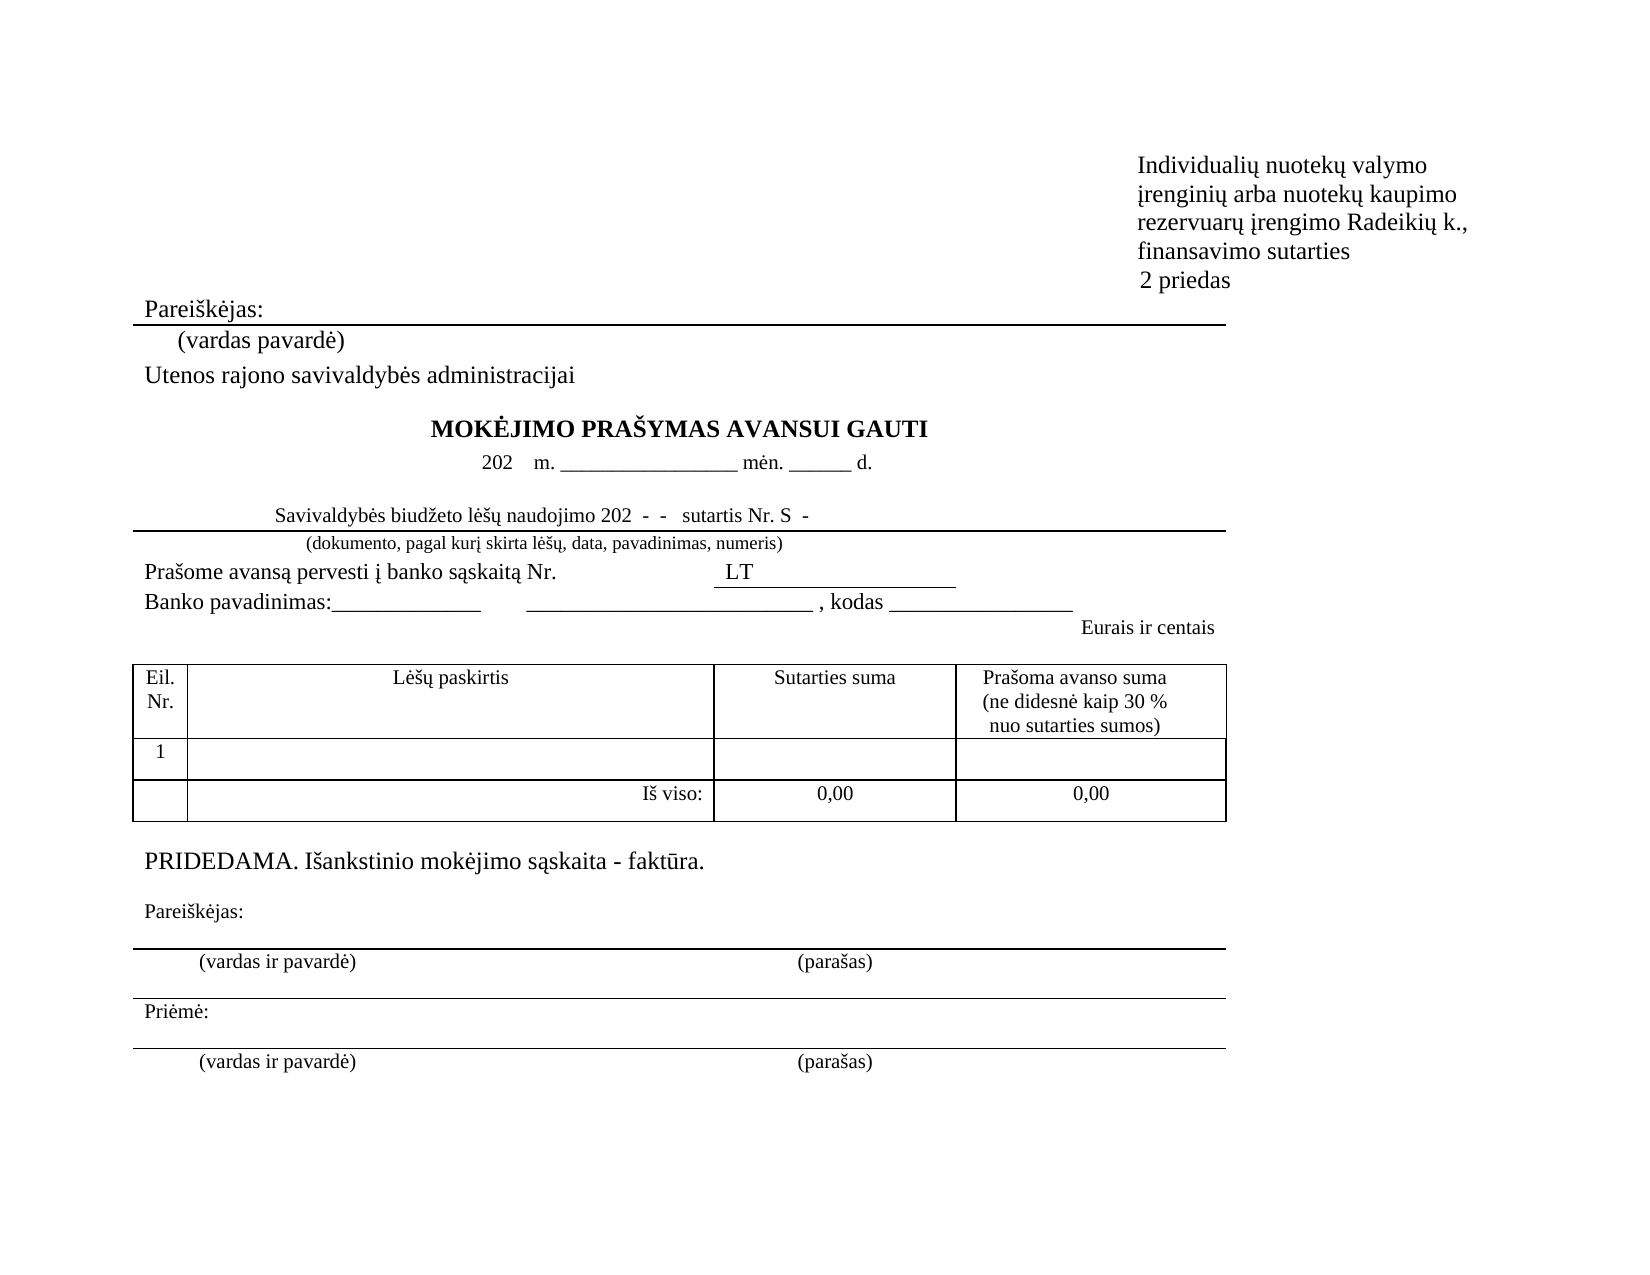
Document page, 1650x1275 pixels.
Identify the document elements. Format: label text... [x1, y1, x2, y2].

table_header [1477, 294, 1500, 324]
table_cell 0,00 [957, 781, 1225, 821]
table_cell [956, 1049, 1226, 1073]
table_cell [133, 974, 188, 998]
table_cell [1336, 846, 1477, 899]
table_cell [389, 390, 714, 414]
table_cell [389, 615, 714, 639]
table_cell [956, 1023, 1226, 1047]
table_cell [389, 1049, 714, 1073]
table_cell [1477, 450, 1500, 474]
table_cell [188, 640, 389, 664]
table_cell [1477, 821, 1500, 846]
table_cell [1477, 414, 1500, 450]
table_cell [1477, 360, 1500, 390]
table_cell [956, 532, 1226, 558]
table_header [389, 294, 714, 324]
text rezervuarų įrengimo Radeikių k., [733, 207, 1500, 236]
table_cell [1477, 846, 1500, 899]
text įrenginių arba nuotekų kaupimo [733, 179, 1500, 207]
table_cell [1336, 640, 1477, 664]
table_cell [1477, 1048, 1500, 1073]
table_cell Eurais ir centais [956, 615, 1226, 639]
table_cell [1226, 924, 1336, 948]
table_cell [133, 950, 188, 973]
table_cell [1226, 1048, 1336, 1073]
table_header [1226, 294, 1336, 324]
table_cell [389, 1023, 714, 1047]
table_cell [389, 899, 714, 923]
table_cell [957, 739, 1225, 779]
table_cell [1477, 738, 1500, 779]
table_cell [956, 326, 1226, 360]
table_cell [1336, 779, 1477, 821]
table_cell [389, 974, 714, 998]
text Individualių nuotekų valymo [733, 150, 1500, 179]
table_cell [1226, 998, 1336, 1023]
table_cell [134, 781, 187, 821]
table_cell [1336, 615, 1477, 639]
table_cell [1336, 738, 1477, 779]
table_cell [389, 950, 714, 973]
table_cell [1336, 360, 1477, 390]
text 2 priedas [658, 265, 1500, 294]
table_cell (vardas pavardė) [133, 326, 389, 360]
table_cell [1477, 924, 1500, 948]
table_cell [956, 390, 1226, 414]
table_cell [1477, 948, 1500, 973]
table_cell [133, 615, 188, 639]
table_cell [956, 899, 1226, 923]
table_cell [389, 640, 714, 664]
table_cell (vardas ir pavardė) [188, 950, 389, 973]
table_cell [1477, 1023, 1500, 1047]
table_cell Lėšų paskirtis [188, 665, 713, 737]
table_cell (dokumento, pagal kurį skirta lėšų, data, pavadinimas, numeris) [133, 532, 956, 558]
table_cell [714, 615, 956, 639]
table_cell [389, 474, 714, 503]
table_cell [1226, 899, 1336, 923]
table_cell [1336, 450, 1477, 474]
table_cell [956, 640, 1226, 664]
table_cell [188, 924, 389, 948]
table_header [714, 294, 956, 324]
table_cell [1226, 530, 1336, 558]
table_cell Sutarties suma [715, 665, 955, 737]
table_cell [1226, 558, 1336, 586]
table_cell [133, 1049, 188, 1073]
table_cell [1226, 414, 1336, 450]
table_cell [1226, 324, 1336, 360]
table_cell 202 m. _________________ mėn. ______ d. [133, 450, 1226, 474]
table_cell [1226, 640, 1336, 664]
table_cell [1477, 974, 1500, 998]
table_cell [1477, 615, 1500, 639]
table_cell [1336, 664, 1477, 737]
table_cell [714, 974, 956, 998]
table_cell [714, 999, 956, 1023]
table_cell [1336, 899, 1477, 923]
table_cell [1336, 503, 1477, 530]
table_cell [1477, 558, 1500, 586]
table_cell [1336, 1048, 1477, 1073]
table_cell [1477, 779, 1500, 821]
table_cell [389, 999, 714, 1023]
table_cell [1336, 414, 1477, 450]
table_cell [188, 822, 389, 846]
table_cell [1226, 474, 1336, 503]
table_cell Prašome avansą pervesti į banko sąskaitą Nr. [133, 558, 714, 586]
table_cell [1336, 924, 1477, 948]
table_cell [1336, 530, 1477, 558]
table_cell [1477, 390, 1500, 414]
table_cell [956, 360, 1226, 390]
table_cell [133, 1023, 188, 1047]
table_cell [1226, 360, 1336, 390]
table_cell [714, 474, 956, 503]
table_cell (vardas ir pavardė) [188, 1049, 389, 1073]
table_cell [956, 974, 1226, 998]
table_cell [1226, 974, 1336, 998]
table_cell Iš viso: [188, 781, 713, 821]
table_cell [714, 899, 956, 923]
table_cell [1227, 664, 1336, 737]
table_cell [389, 924, 714, 948]
table_cell [714, 924, 956, 948]
table_cell [1226, 821, 1336, 846]
table_cell [1226, 450, 1336, 474]
table_cell [1477, 899, 1500, 923]
table_cell [956, 924, 1226, 948]
table_cell [1227, 738, 1336, 779]
table_cell [1226, 503, 1336, 530]
table_cell [188, 615, 389, 639]
table_cell [133, 924, 188, 948]
table_cell [1336, 586, 1477, 615]
table_cell [715, 739, 955, 779]
table_cell [1477, 503, 1500, 530]
table_cell [1336, 998, 1477, 1023]
table_cell [956, 950, 1226, 973]
table_cell [714, 390, 956, 414]
table_cell 1 [134, 739, 187, 779]
table_cell [1477, 474, 1500, 503]
table_cell Eil. Nr. [134, 665, 187, 737]
table_cell Priėmė: [133, 999, 389, 1023]
table_cell [1477, 640, 1500, 664]
table_cell [1477, 530, 1500, 558]
table_cell [389, 822, 714, 846]
table_cell PRIDEDAMA. Išankstinio mokėjimo sąskaita - faktūra. [133, 846, 1226, 899]
table_cell [133, 640, 188, 664]
table_cell [1336, 390, 1477, 414]
table_cell [1336, 474, 1477, 503]
table_cell Utenos rajono savivaldybės administracijai [133, 360, 714, 390]
table_cell 0,00 [715, 781, 955, 821]
table_cell (parašas) [714, 1049, 956, 1073]
table_cell [1336, 324, 1477, 360]
table_cell [956, 822, 1226, 846]
table_cell [956, 999, 1226, 1023]
table_cell LT [714, 558, 956, 586]
table_cell [1227, 779, 1336, 821]
table_cell [1477, 664, 1500, 737]
table_cell [956, 558, 1226, 586]
table_header [1336, 294, 1477, 324]
table_cell [714, 1023, 956, 1047]
table_cell Prašoma avanso suma (ne didesnė kaip 30 % nuo sutarties sumos) [957, 665, 1226, 737]
table_cell [1226, 586, 1336, 615]
table_cell Savivaldybės biudžeto lėšų naudojimo 202 - - sutartis Nr. S - [133, 503, 956, 530]
table_cell MOKĖJIMO PRAŠYMAS AVANSUI GAUTI [133, 414, 1226, 450]
table_cell [714, 822, 956, 846]
table_cell [956, 503, 1226, 530]
table_cell [188, 739, 713, 779]
table_cell [714, 640, 956, 664]
table_cell [1477, 324, 1500, 360]
table_cell [188, 474, 389, 503]
table_cell [1336, 1023, 1477, 1047]
table_cell (parašas) [714, 950, 956, 973]
table_cell [1336, 821, 1477, 846]
table_header Pareiškėjas: [133, 294, 389, 324]
table_cell [389, 326, 714, 360]
table_cell [133, 390, 188, 414]
table_cell [1336, 974, 1477, 998]
table_cell [133, 474, 188, 503]
table_cell [714, 360, 956, 390]
table_cell [1226, 846, 1336, 899]
table_cell [188, 974, 389, 998]
table_cell [188, 1023, 389, 1047]
table_cell Pareiškėjas: [133, 899, 389, 923]
table_cell [1477, 586, 1500, 615]
table_cell [1226, 948, 1336, 973]
table_cell Banko pavadinimas:_____________ _________________________ , kodas ________________ [133, 586, 1226, 615]
table_cell [714, 326, 956, 360]
table_cell [188, 390, 389, 414]
table_cell [1336, 948, 1477, 973]
table_cell [133, 822, 188, 846]
table_cell [1226, 1023, 1336, 1047]
table_cell [1336, 558, 1477, 586]
table_cell [1226, 615, 1336, 639]
table_cell [956, 474, 1226, 503]
table_cell [1477, 998, 1500, 1023]
text finansavimo sutarties [733, 236, 1500, 265]
table_header [956, 294, 1226, 324]
table_cell [1226, 390, 1336, 414]
